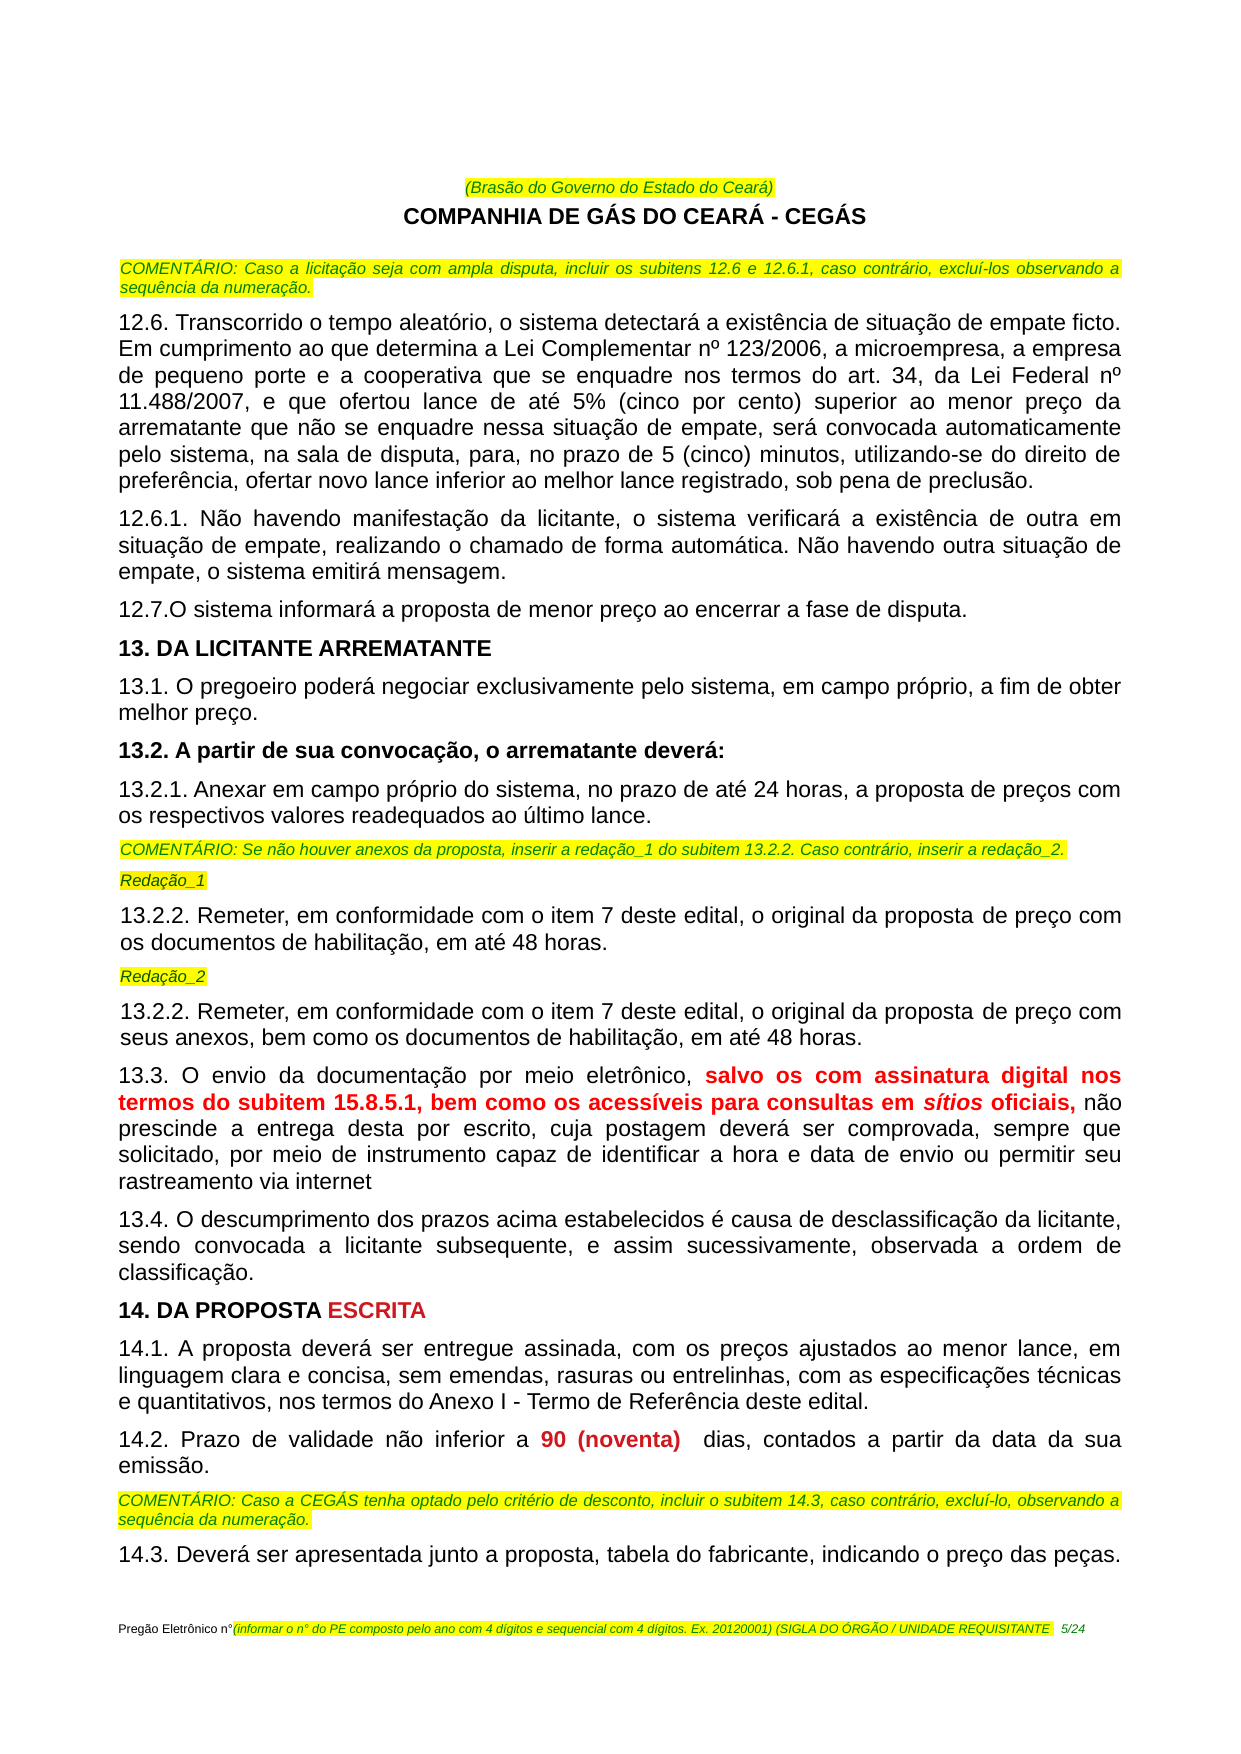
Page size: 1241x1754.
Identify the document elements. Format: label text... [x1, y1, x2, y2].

text 13. DA LICITANTE ARREMATANTE [118, 634, 1122, 661]
text 13.2. A partir de sua convocação, o arrematante deverá: [118, 737, 1122, 764]
text 14. DA PROPOSTA ESCRITA [118, 1297, 1122, 1323]
text 13.3. O envio da documentação por meio eletrônico, salvo os com assinatura digital nos termos do subitem 15.8.5.1, bem como os acessíveis para consultas em sítios oficiais, não prescinde a entrega desta por escrito, cuja postagem deverá ser comprovada, sempre que solicitado, por meio de instrumento capaz de identificar a hora e data de envio ou permitir seu rastreamento via internet [118, 1062, 1122, 1194]
text 13.2.2. Remeter, em conformidade com o item 7 deste edital, o original da proposta de preço com os documentos de habilitação, em até 48 horas. [120, 902, 1122, 955]
text COMENTÁRIO: Se não houver anexos da proposta, inserir a redação_1 do subitem 13.2.2. Caso contrário, inserir a redação_2. [120, 840, 1122, 859]
text 13.4. O descumprimento dos prazos acima estabelecidos é causa de desclassificação da licitante, sendo convocada a licitante subsequente, e assim sucessivamente, observada a ordem de classificação. [118, 1206, 1122, 1285]
text 12.7.O sistema informará a proposta de menor preço ao encerrar a fase de disputa. [118, 596, 1122, 623]
text 12.6.1. Não havendo manifestação da licitante, o sistema verificará a existência de outra em situação de empate, realizando o chamado de forma automática. Não havendo outra situação de empate, o sistema emitirá mensagem. [118, 505, 1122, 584]
text 12.6. Transcorrido o tempo aleatório, o sistema detectará a existência de situação de empate ficto. Em cumprimento ao que determina a Lei Complementar nº 123/2006, a microempresa, a empresa de pequeno porte e a cooperativa que se enquadre nos termos do art. 34, da Lei Federal nº 11.488/2007, e que ofertou lance de até 5% (cinco por cento) superior ao menor preço da arrematante que não se enquadre nessa situação de empate, será convocada automaticamente pelo sistema, na sala de disputa, para, no prazo de 5 (cinco) minutos, utilizando-se do direito de preferência, ofertar novo lance inferior ao melhor lance registrado, sob pena de preclusão. [118, 309, 1122, 493]
text Redação_1 [120, 871, 1122, 890]
text Redação_2 [120, 967, 1122, 986]
text 14.3. Deverá ser apresentada junto a proposta, tabela do fabricante, indicando o preço das peças. [118, 1541, 1122, 1567]
text 14.1. A proposta deverá ser entregue assinada, com os preços ajustados ao menor lance, em linguagem clara e concisa, sem emendas, rasuras ou entrelinhas, com as especificações técnicas e quantitativos, nos termos do Anexo I - Termo de Referência deste edital. [118, 1335, 1122, 1414]
text COMENTÁRIO: Caso a CEGÁS tenha optado pelo critério de desconto, incluir o subitem 14.3, caso contrário, excluí-lo, observando a sequência da numeração. [118, 1491, 1122, 1529]
text 13.1. O pregoeiro poderá negociar exclusivamente pelo sistema, em campo próprio, a fim de obter melhor preço. [118, 673, 1122, 725]
text 14.2. Prazo de validade não inferior a 90 (noventa) dias, contados a partir da data da sua emissão. [118, 1426, 1122, 1479]
text COMENTÁRIO: Caso a licitação seja com ampla disputa, incluir os subitens 12.6 e 12.6.1, caso contrário, excluí-los observando a sequência da numeração. [120, 259, 1122, 297]
text 13.2.2. Remeter, em conformidade com o item 7 deste edital, o original da proposta de preço com seus anexos, bem como os documentos de habilitação, em até 48 horas. [120, 998, 1122, 1051]
text 13.2.1. Anexar em campo próprio do sistema, no prazo de até 24 horas, a proposta de preços com os respectivos valores readequados ao último lance. [118, 776, 1122, 828]
